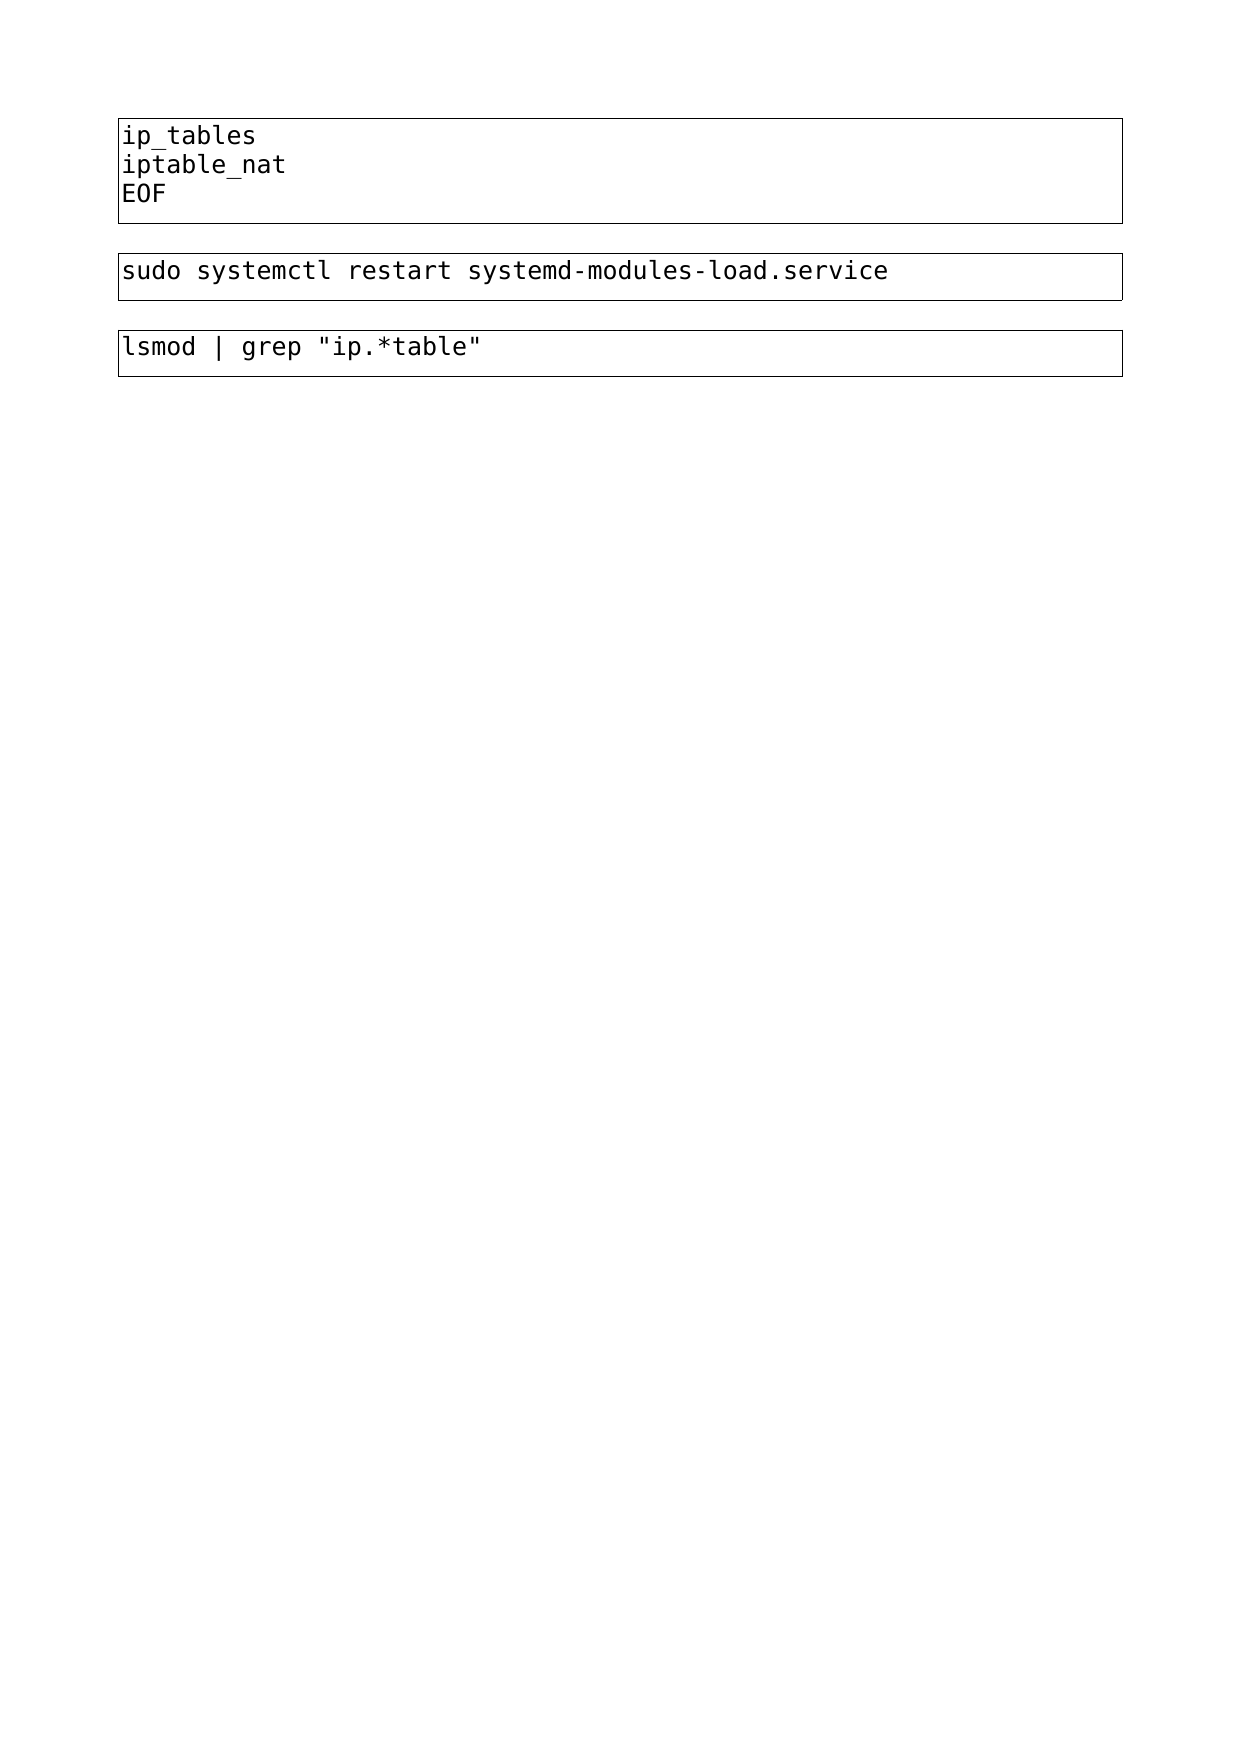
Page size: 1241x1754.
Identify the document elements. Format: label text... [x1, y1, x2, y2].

table_header ip_tables iptable_nat EOF [119, 119, 1122, 223]
table_header lsmod | grep "ip.*table" [119, 331, 1122, 376]
table_header sudo systemctl restart systemd-modules-load.service [119, 254, 1122, 300]
